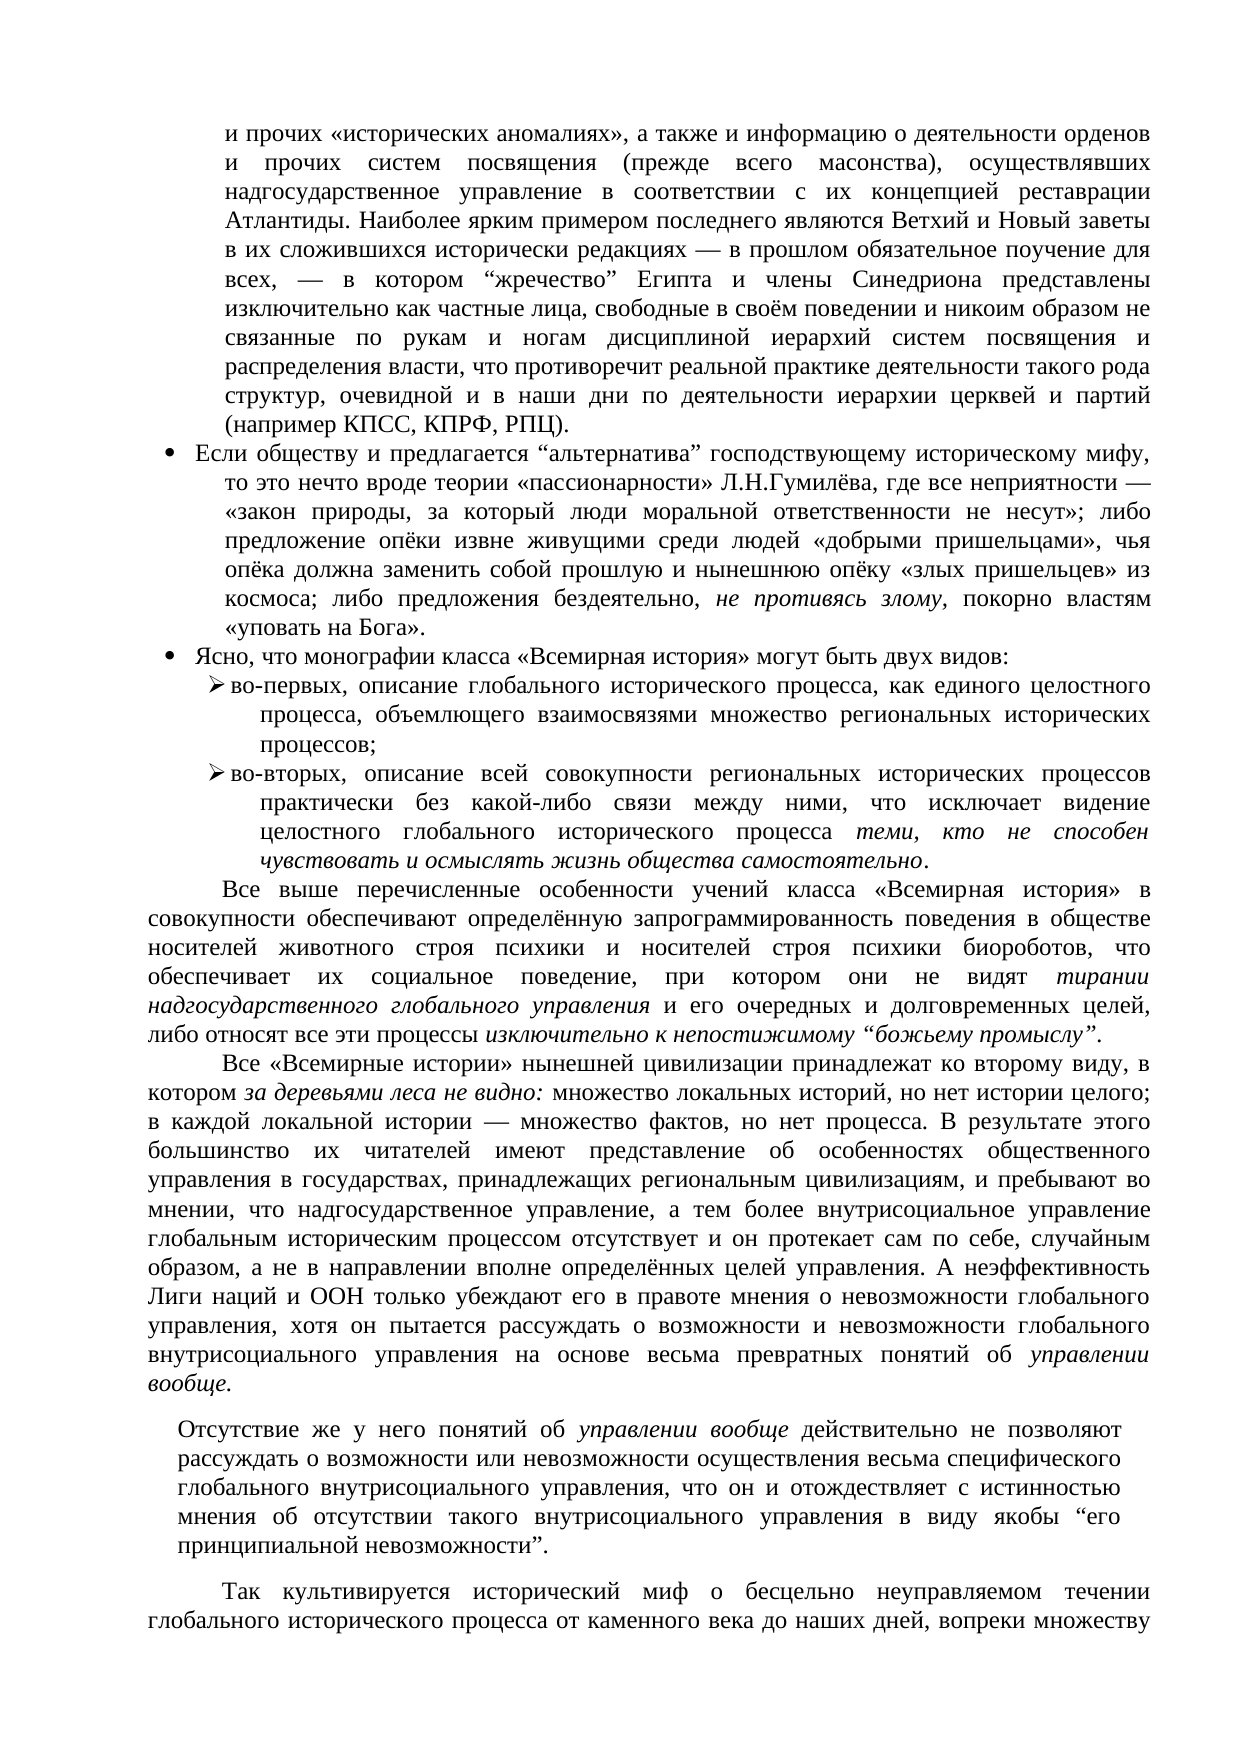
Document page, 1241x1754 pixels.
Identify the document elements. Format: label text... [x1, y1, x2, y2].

text Отсутствие же у него понятий об управлении вообще действительно не позволяют рассуждать о возможности или невозможности осуществления весьма специфического глобального внутрисоциального управления, что он и отождествляет с истинностью мнения об отсутствии такого внутрисоциального управления в виду якобы “его принципиальной невозможности”. [177, 1413, 1122, 1559]
text Все выше перечисленные особенности учений класса «Всемир­ная история» в совокупности обеспечивают определённую запрограммированность поведения в обществе носителей животного строя психики и носителей строя психики биороботов, что обеспечивает их социальное поведение, при котором они не видят тирании надгосударственного глобального управления и его очередных и долговременных целей, либо относят все эти процессы изключительно к непостижимому “божьему промыслу”. [148, 874, 1152, 1048]
list Ясно, что монографии класса «Всемирная история» могут быть двух видов: [165, 641, 1152, 670]
list и прочих «исторических аномалиях», а также и информацию о деятельности орденов и прочих систем посвящения (прежде всего масонства), осуществлявших надгосударственное управление в соответствии с их концепцией реставрации Атлантиды. Наиболее ярким примером последнего являются Ветхий и Новый заветы в их сложившихся исторически редакциях — в прошлом обязательное поучение для всех, — в котором “жречество” Египта и члены Синедриона представлены изключительно как частные лица, свободные в своём поведении и никоим образом не связанные по рукам и ногам дисциплиной иерархий систем посвящения и распределения власти, что противоречит реальной практике деятельности такого рода структур, очевидной и в наши дни по деятельности иерархии церквей и партий (например КПСС, КПРФ, РПЦ). [165, 118, 1152, 438]
list во-вторых, описание всей совокупности региональных исторических процессов практически без какой-либо связи между ними, что исключает видение целостного глобального исторического процесса теми, кто не способен чувствовать и осмыслять жизнь общества самостоятельно. [207, 757, 1152, 874]
list Если обществу и предлагается “альтернатива” господствующему историческому мифу, то это нечто вроде теории «пас­си­онарности» Л.Н.Гумилёва, где все неприятности — «закон природы, за который люди моральной ответственности не несут»; либо предложение опёки извне живущими среди людей «добрыми пришельцами», чья опёка должна заменить собой прошлую и нынешнюю опёку «злых пришельцев» из космоса; либо предложения бездеятельно, не противясь злому, покорно властям «уповать на Бога». [165, 438, 1152, 641]
text Так культивируется исторический миф о бесцельно неуправляемом течении глобального исторического процесса от каменного века до наших дней, вопреки множеству [148, 1576, 1152, 1634]
text Все «Всемирные истории» нынешней цивилизации принадлежат ко второму виду, в котором за деревьями леса не видно: множество локальных историй, но нет истории целого; в каждой локальной истории — множество фактов, но нет процесса. В результате этого большинство их читателей имеют представление об особенностях общественного управления в государствах, принадлежащих региональным цивилизациям, и пребывают во мнении, что надгосударственное управление, а тем более внутрисоциальное управление глобальным историческим процессом отсутствует и он протекает сам по себе, случайным образом, а не в направлении вполне определённых целей управления. А неэффективность Лиги наций и ООН только убеждают его в правоте мнения о невозможности глобального управления, хотя он пытается рассуждать о возможности и невозможности глобального внутрисоциального управления на основе весьма превратных понятий об управлении вообще. [148, 1048, 1152, 1397]
list во-первых, описание глобального исторического процесса, как единого целостного процесса, объемлющего взаимосвязями множество региональных исторических процессов; [207, 670, 1152, 757]
